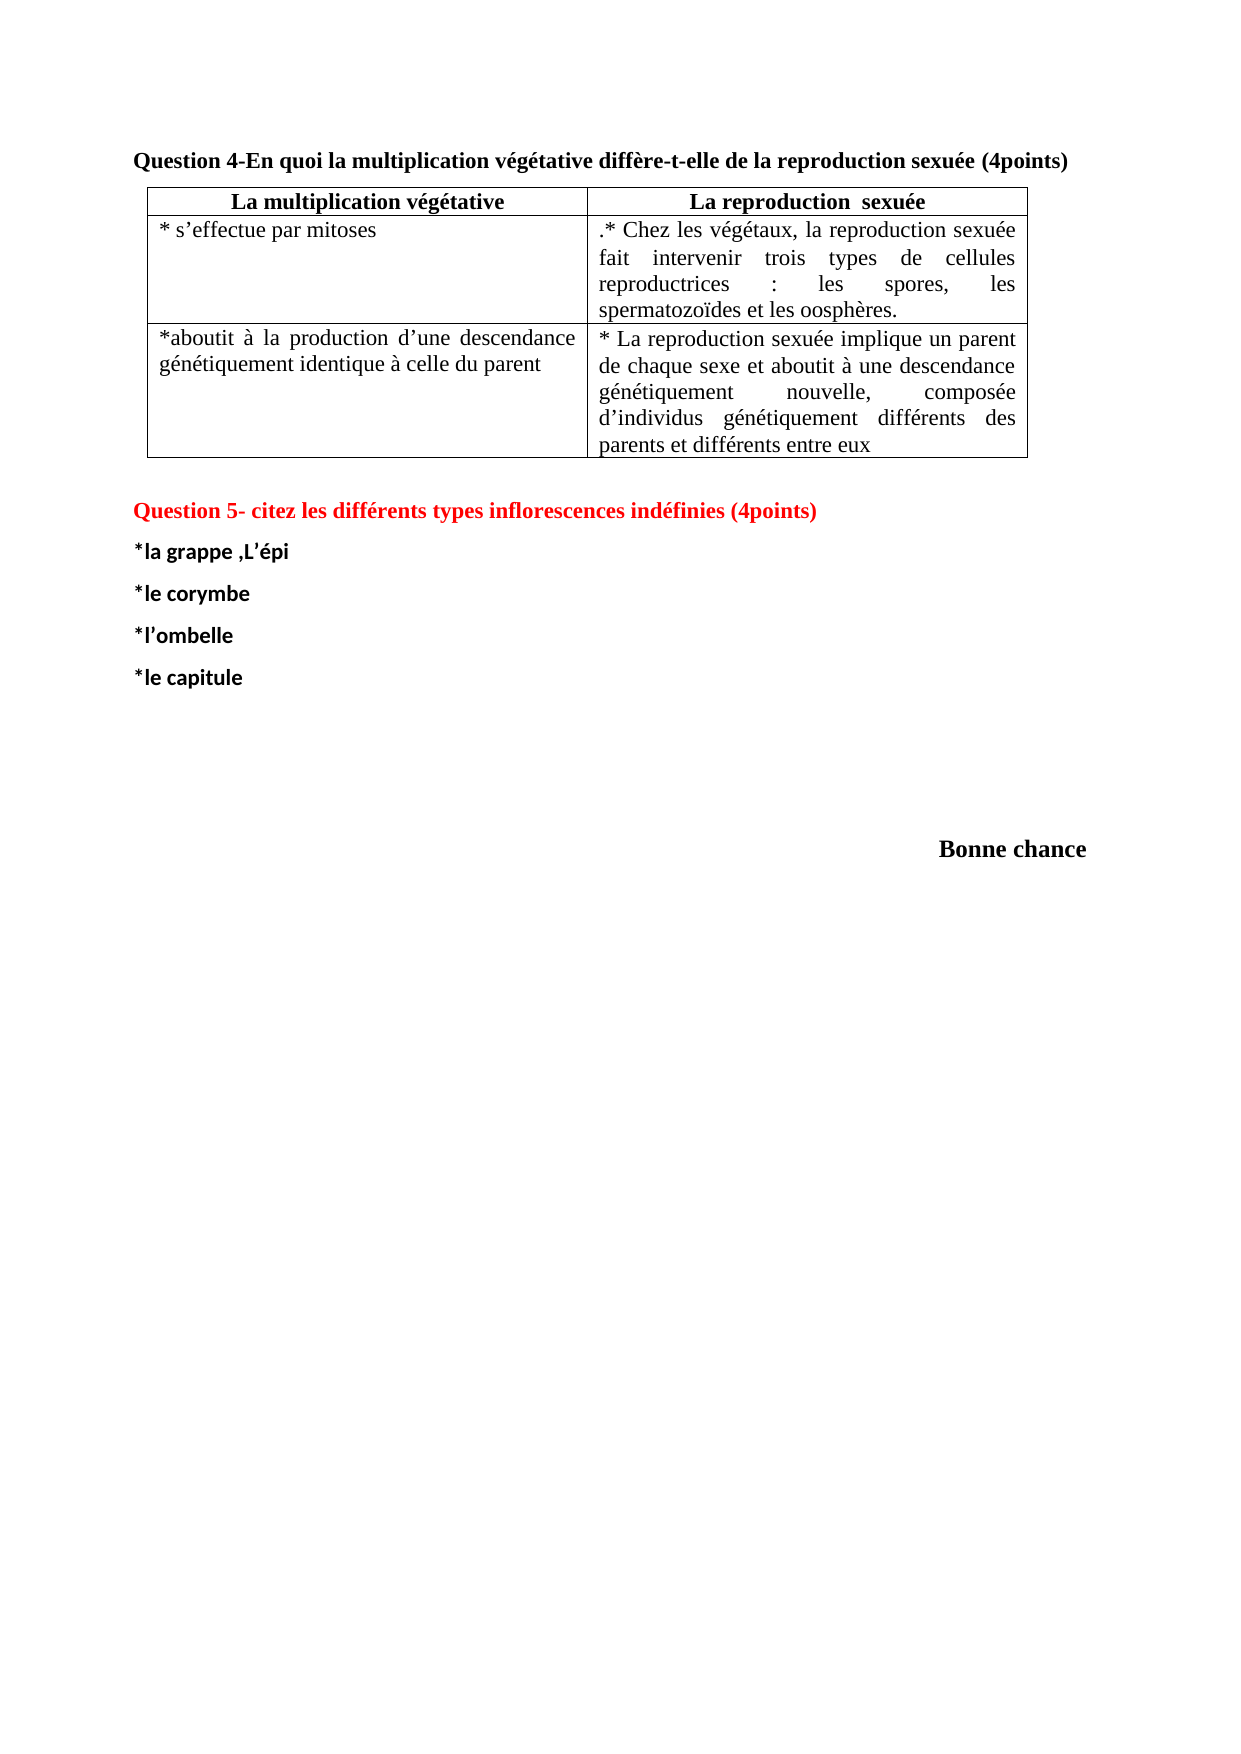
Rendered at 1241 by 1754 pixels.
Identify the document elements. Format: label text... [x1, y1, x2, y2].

table_header La multiplication végétative [148, 188, 587, 214]
table_header La reproduction sexuée [588, 188, 1027, 214]
text *l’ombelle [133, 621, 1093, 649]
text *le corymbe [133, 579, 1093, 607]
text *la grappe ,L’épi [133, 537, 1093, 565]
text Bonne chance [229, 834, 1093, 863]
table_cell .* Chez les végétaux, la reproduction sexuée fait intervenir trois types de cellules reproductrices : les spores, les spermatozoïdes et les oosphères. [588, 216, 1027, 323]
text *le capitule [133, 663, 1093, 691]
table_cell *aboutit à la production d’une descendance génétiquement identique à celle du parent [148, 324, 587, 457]
table_cell * s’effectue par mitoses [148, 216, 587, 323]
text Question 5- citez les différents types inflorescences indéfinies (4points) [133, 498, 1093, 524]
table_cell * La reproduction sexuée implique un parent de chaque sexe et aboutit à une descendance génétiquement nouvelle, composée d’individus génétiquement différents des parents et différents entre eux [588, 324, 1027, 457]
text Question 4-En quoi la multiplication végétative diffère-t-elle de la reproduction sexuée (4points) [133, 148, 1093, 174]
